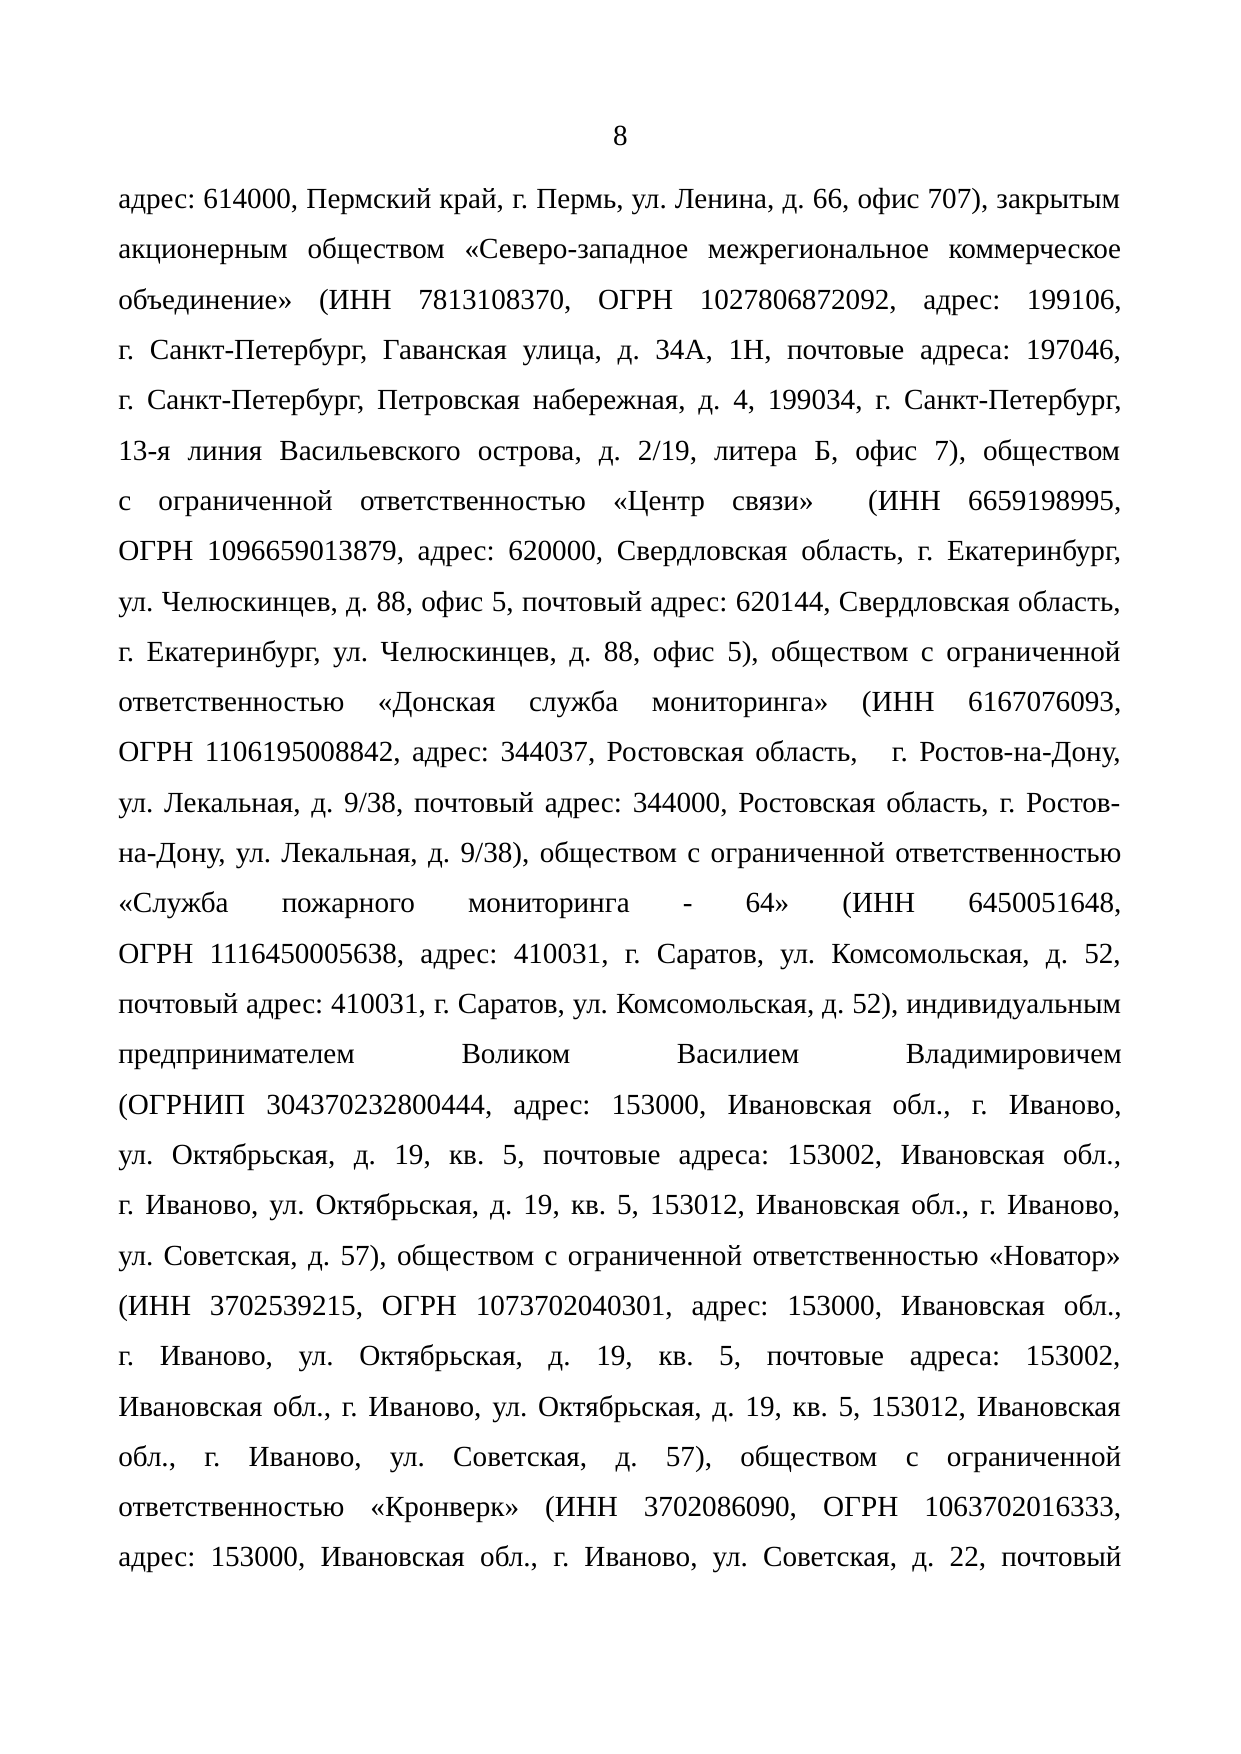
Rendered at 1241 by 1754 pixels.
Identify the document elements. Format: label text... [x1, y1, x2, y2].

text адрес: 614000, Пермский край, г. Пермь, ул. Ленина, д. 66, офис 707), закрытым акционерным обществом «Северо-западное межрегиональное коммерческое объединение» (ИНН 7813108370, ОГРН 1027806872092, адрес: 199106, г. Санкт-Петербург, Гаванская улица, д. 34А, 1Н, почтовые адреса: 197046, г. Санкт-Петербург, Петровская набережная, д. 4, 199034, г. Санкт-Петербург, 13-я линия Васильевского острова, д. 2/19, литера Б, офис 7), обществом с ограниченной ответственностью «Центр связи» (ИНН 6659198995, ОГРН 1096659013879, адрес: 620000, Свердловская область, г. Екатеринбург, ул. Челюскинцев, д. 88, офис 5, почтовый адрес: 620144, Свердловская область, г. Екатеринбург, ул. Челюскинцев, д. 88, офис 5), обществом с ограниченной ответственностью «Донская служба мониторинга» (ИНН 6167076093, ОГРН 1106195008842, адрес: 344037, Ростовская область, г. Ростов-на-Дону, ул. Лекальная, д. 9/38, почтовый адрес: 344000, Ростовская область, г. Ростов-на-Дону, ул. Лекальная, д. 9/38), обществом с ограниченной ответственностью «Служба пожарного мониторинга - 64» (ИНН 6450051648, ОГРН 1116450005638, адрес: 410031, г. Саратов, ул. Комсомольская, д. 52, почтовый адрес: 410031, г. Саратов, ул. Комсомольская, д. 52), индивидуальным предпринимателем Воликом Василием Владимировичем (ОГРНИП 304370232800444, адрес: 153000, Ивановская обл., г. Иваново, ул. Октябрьская, д. 19, кв. 5, почтовые адреса: 153002, Ивановская обл., г. Иваново, ул. Октябрьская, д. 19, кв. 5, 153012, Ивановская обл., г. Иваново, ул. Советская, д. 57), обществом с ограниченной ответственностью «Новатор» (ИНН 3702539215, ОГРН 1073702040301, адрес: 153000, Ивановская обл., г. Иваново, ул. Октябрьская, д. 19, кв. 5, почтовые адреса: 153002, Ивановская обл., г. Иваново, ул. Октябрьская, д. 19, кв. 5, 153012, Ивановская обл., г. Иваново, ул. Советская, д. 57), обществом с ограниченной ответственностью «Кронверк» (ИНН 3702086090, ОГРН 1063702016333, адрес: 153000, Ивановская обл., г. Иваново, ул. Советская, д. 22, почтовый [118, 181, 1122, 1573]
